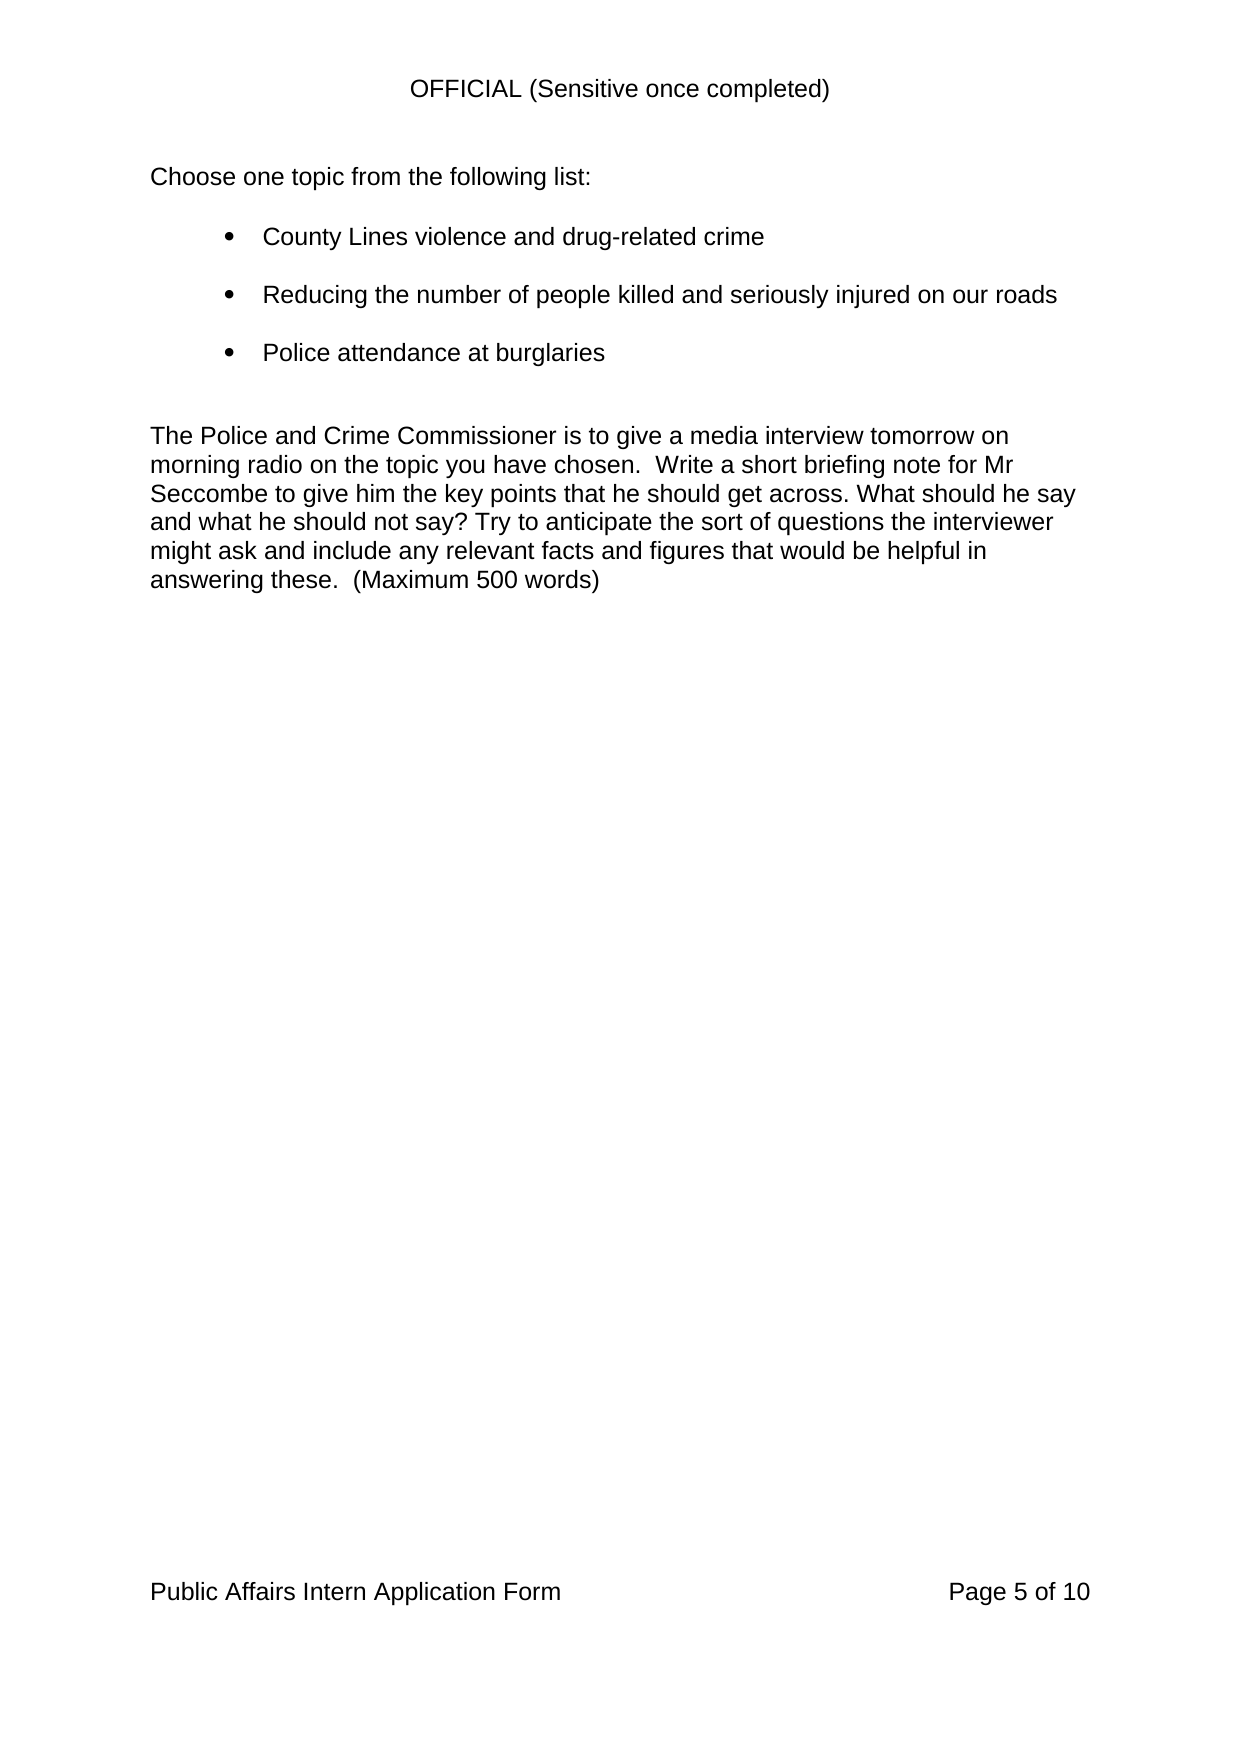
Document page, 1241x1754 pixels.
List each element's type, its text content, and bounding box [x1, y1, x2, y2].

list Reducing the number of people killed and seriously injured on our roads [225, 280, 1090, 309]
list County Lines violence and drug-related crime [225, 222, 1090, 251]
text Choose one topic from the following list: [150, 162, 1090, 191]
list Police attendance at burglaries [225, 338, 1090, 367]
text The Police and Crime Commissioner is to give a media interview tomorrow on morning radio on the topic you have chosen. Write a short briefing note for Mr Seccombe to give him the key points that he should get across. What should he say and what he should not say? Try to anticipate the sort of questions the interviewer might ask and include any relevant facts and figures that would be helpful in answering these. (Maximum 500 words) [150, 421, 1090, 593]
